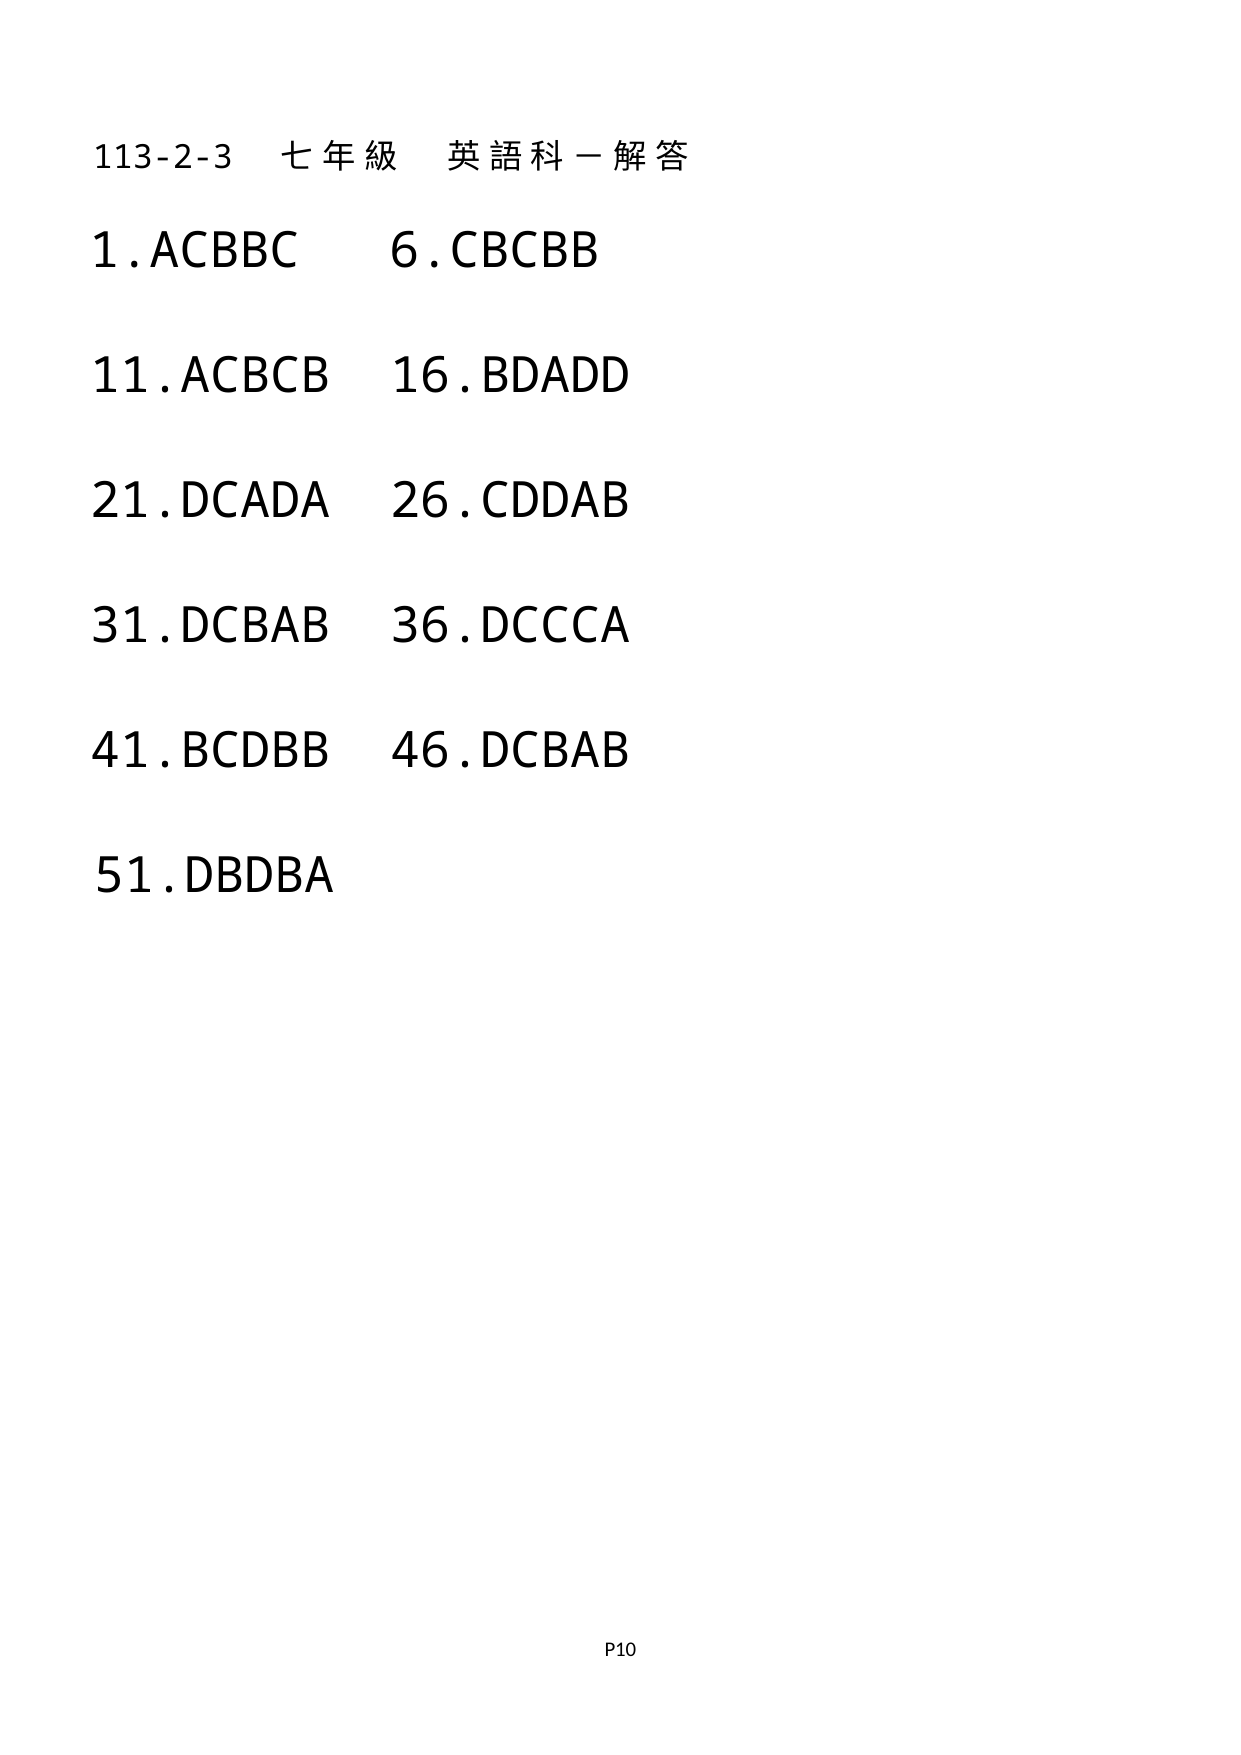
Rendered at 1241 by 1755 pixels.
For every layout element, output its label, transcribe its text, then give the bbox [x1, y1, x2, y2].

text 41.BCDBB 46.DCBAB [89, 675, 1151, 800]
text 1.ACBBC 6.CBCBB [89, 175, 1151, 300]
text 11.ACBCB 16.BDADD [89, 300, 1151, 425]
text 31.DCBAB 36.DCCCA [89, 550, 1151, 675]
text 21.DCADA 26.CDDAB [89, 425, 1151, 550]
text 113-2-3 七年級 英語科－解答 [89, 112, 1151, 175]
text 51.DBDBA [89, 800, 1151, 925]
